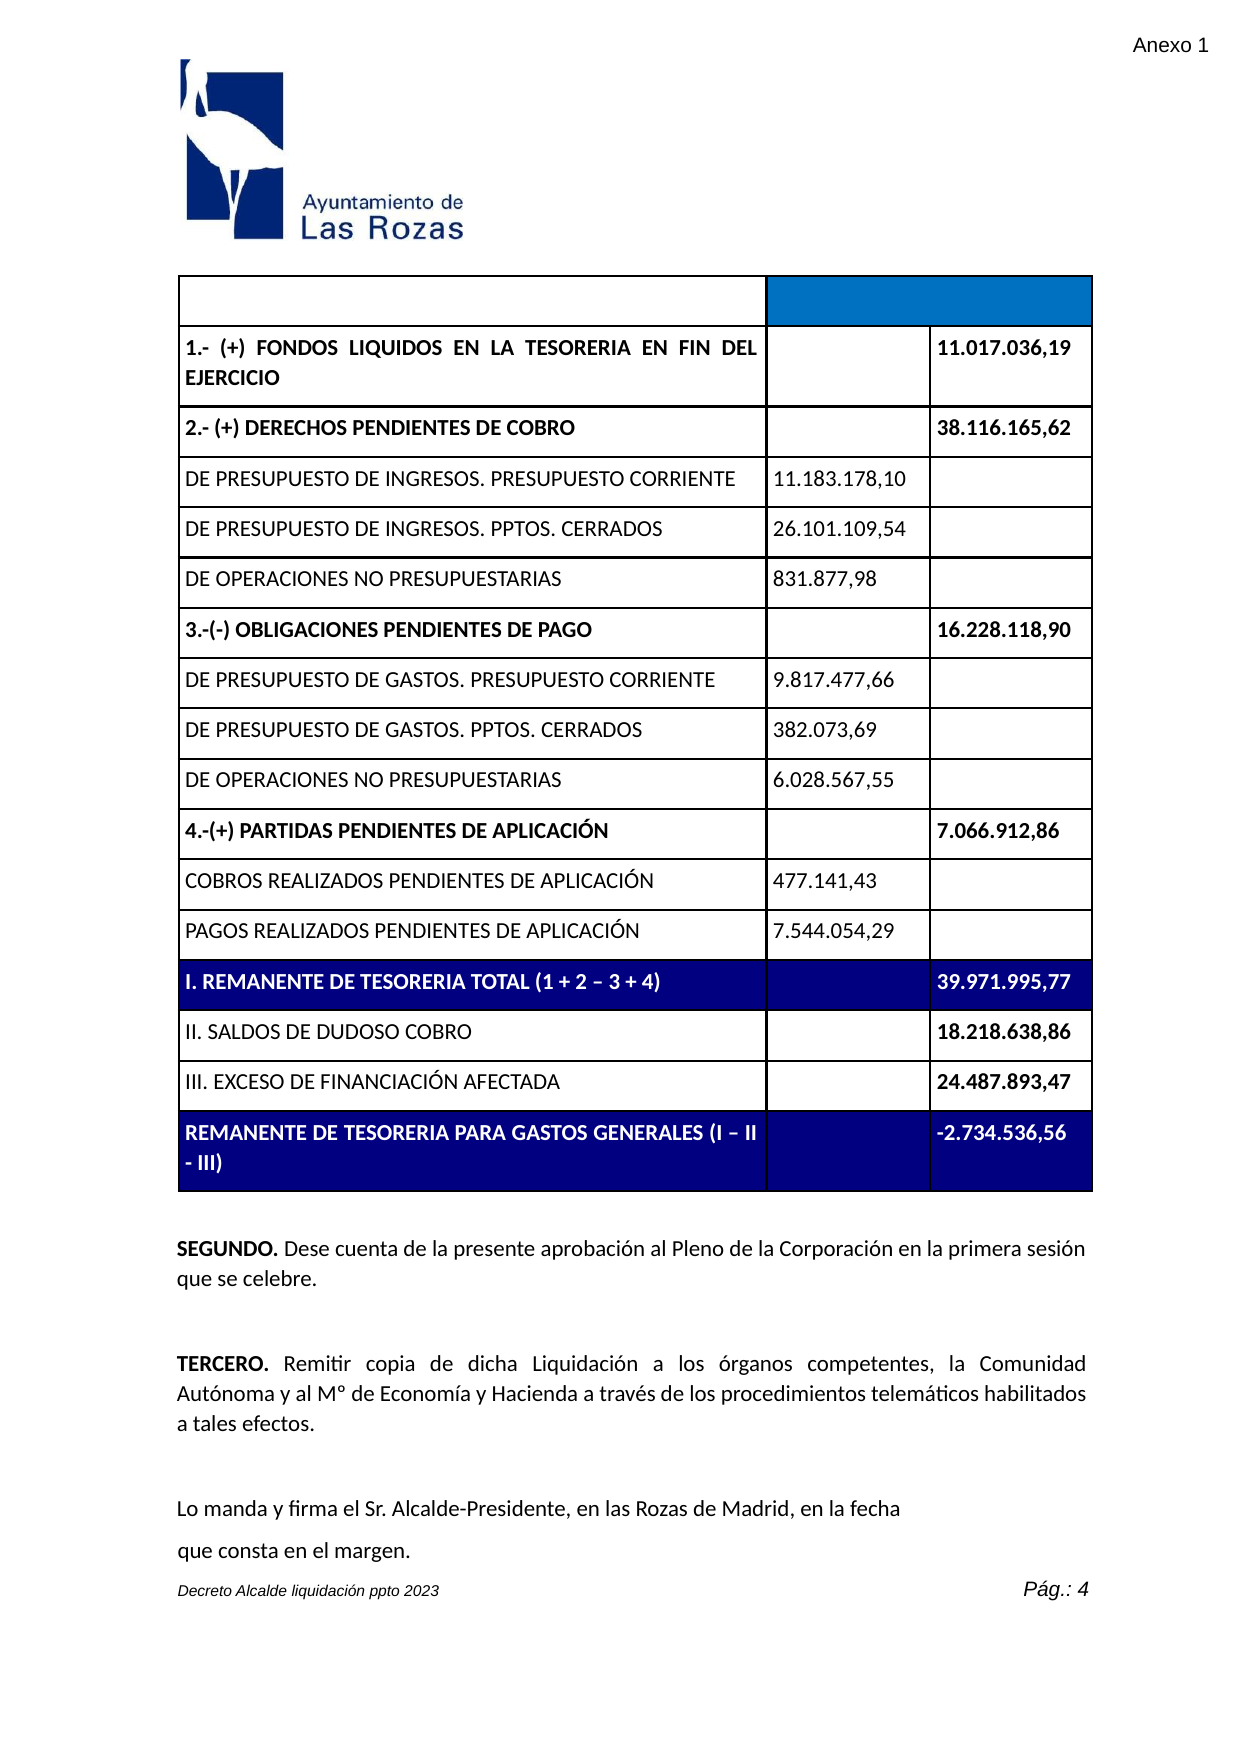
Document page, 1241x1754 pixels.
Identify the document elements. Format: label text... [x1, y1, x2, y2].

table_cell [768, 327, 929, 405]
table_cell 1.- (+) FONDOS LIQUIDOS EN LA TESORERIA EN FIN DEL EJERCICIO [180, 327, 765, 405]
table_cell DE OPERACIONES NO PRESUPUESTARIAS [180, 760, 765, 808]
table_cell 2.- (+) DERECHOS PENDIENTES DE COBRO [180, 408, 765, 456]
table_cell 7.066.912,86 [931, 810, 1091, 858]
table_cell [768, 1011, 929, 1059]
table_cell [768, 810, 929, 858]
table_cell [931, 911, 1091, 959]
table_cell -2.734.536,56 [931, 1112, 1091, 1190]
table_cell 26.101.109,54 [768, 508, 929, 556]
text SEGUNDO. Dese cuenta de la presente aprobación al Pleno de la Corporación en la primera sesión que se celebre. [177, 1234, 1087, 1292]
table_cell 24.487.893,47 [931, 1062, 1091, 1110]
table_cell 4.-(+) PARTIDAS PENDIENTES DE APLICACIÓN [180, 810, 765, 858]
table_cell DE PRESUPUESTO DE GASTOS. PRESUPUESTO CORRIENTE [180, 659, 765, 707]
table_cell 6.028.567,55 [768, 760, 929, 808]
table_cell [768, 609, 929, 657]
table_cell 11.017.036,19 [931, 327, 1091, 405]
table_cell 831.877,98 [768, 559, 929, 607]
table_cell 3.-(-) OBLIGACIONES PENDIENTES DE PAGO [180, 609, 765, 657]
table_cell 16.228.118,90 [931, 609, 1091, 657]
table_cell [931, 709, 1091, 758]
table_cell 9.817.477,66 [768, 659, 929, 707]
table_cell [180, 277, 765, 325]
table_cell II. SALDOS DE DUDOSO COBRO [180, 1011, 765, 1059]
table_cell III. EXCESO DE FINANCIACIÓN AFECTADA [180, 1062, 765, 1110]
table_cell [768, 408, 929, 456]
table_cell 18.218.638,86 [931, 1011, 1091, 1059]
table_cell [768, 277, 1091, 325]
table_cell [768, 1062, 929, 1110]
table_cell [931, 659, 1091, 707]
table_cell DE PRESUPUESTO DE INGRESOS. PPTOS. CERRADOS [180, 508, 765, 556]
table_cell 39.971.995,77 [931, 961, 1091, 1009]
table_cell 11.183.178,10 [768, 458, 929, 506]
table_cell 7.544.054,29 [768, 911, 929, 959]
table_cell I. REMANENTE DE TESORERIA TOTAL (1 + 2 – 3 + 4) [180, 961, 765, 1009]
table_cell [931, 760, 1091, 808]
table_cell 38.116.165,62 [931, 408, 1091, 456]
text TERCERO. Remitir copia de dicha Liquidación a los órganos competentes, la Comunidad Autónoma y al Mº de Economía y Hacienda a través de los procedimientos telemáticos habilitados a tales efectos. [177, 1349, 1087, 1437]
table_cell [931, 559, 1091, 607]
table_cell COBROS REALIZADOS PENDIENTES DE APLICACIÓN [180, 860, 765, 908]
table_cell PAGOS REALIZADOS PENDIENTES DE APLICACIÓN [180, 911, 765, 959]
table_cell DE PRESUPUESTO DE GASTOS. PPTOS. CERRADOS [180, 709, 765, 758]
table_cell DE OPERACIONES NO PRESUPUESTARIAS [180, 559, 765, 607]
table_cell DE PRESUPUESTO DE INGRESOS. PRESUPUESTO CORRIENTE [180, 458, 765, 506]
table_cell [931, 508, 1091, 556]
table_cell REMANENTE DE TESORERIA PARA GASTOS GENERALES (I – II - III) [180, 1112, 765, 1190]
table_cell [931, 458, 1091, 506]
text que consta en el margen. [177, 1536, 629, 1564]
table_cell [768, 961, 929, 1009]
table_cell 477.141,43 [768, 860, 929, 908]
table_cell [768, 1112, 929, 1190]
table_cell [931, 860, 1091, 908]
text Lo manda y firma el Sr. Alcalde-Presidente, en las Rozas de Madrid, en la fecha [177, 1494, 1087, 1522]
table_cell 382.073,69 [768, 709, 929, 758]
